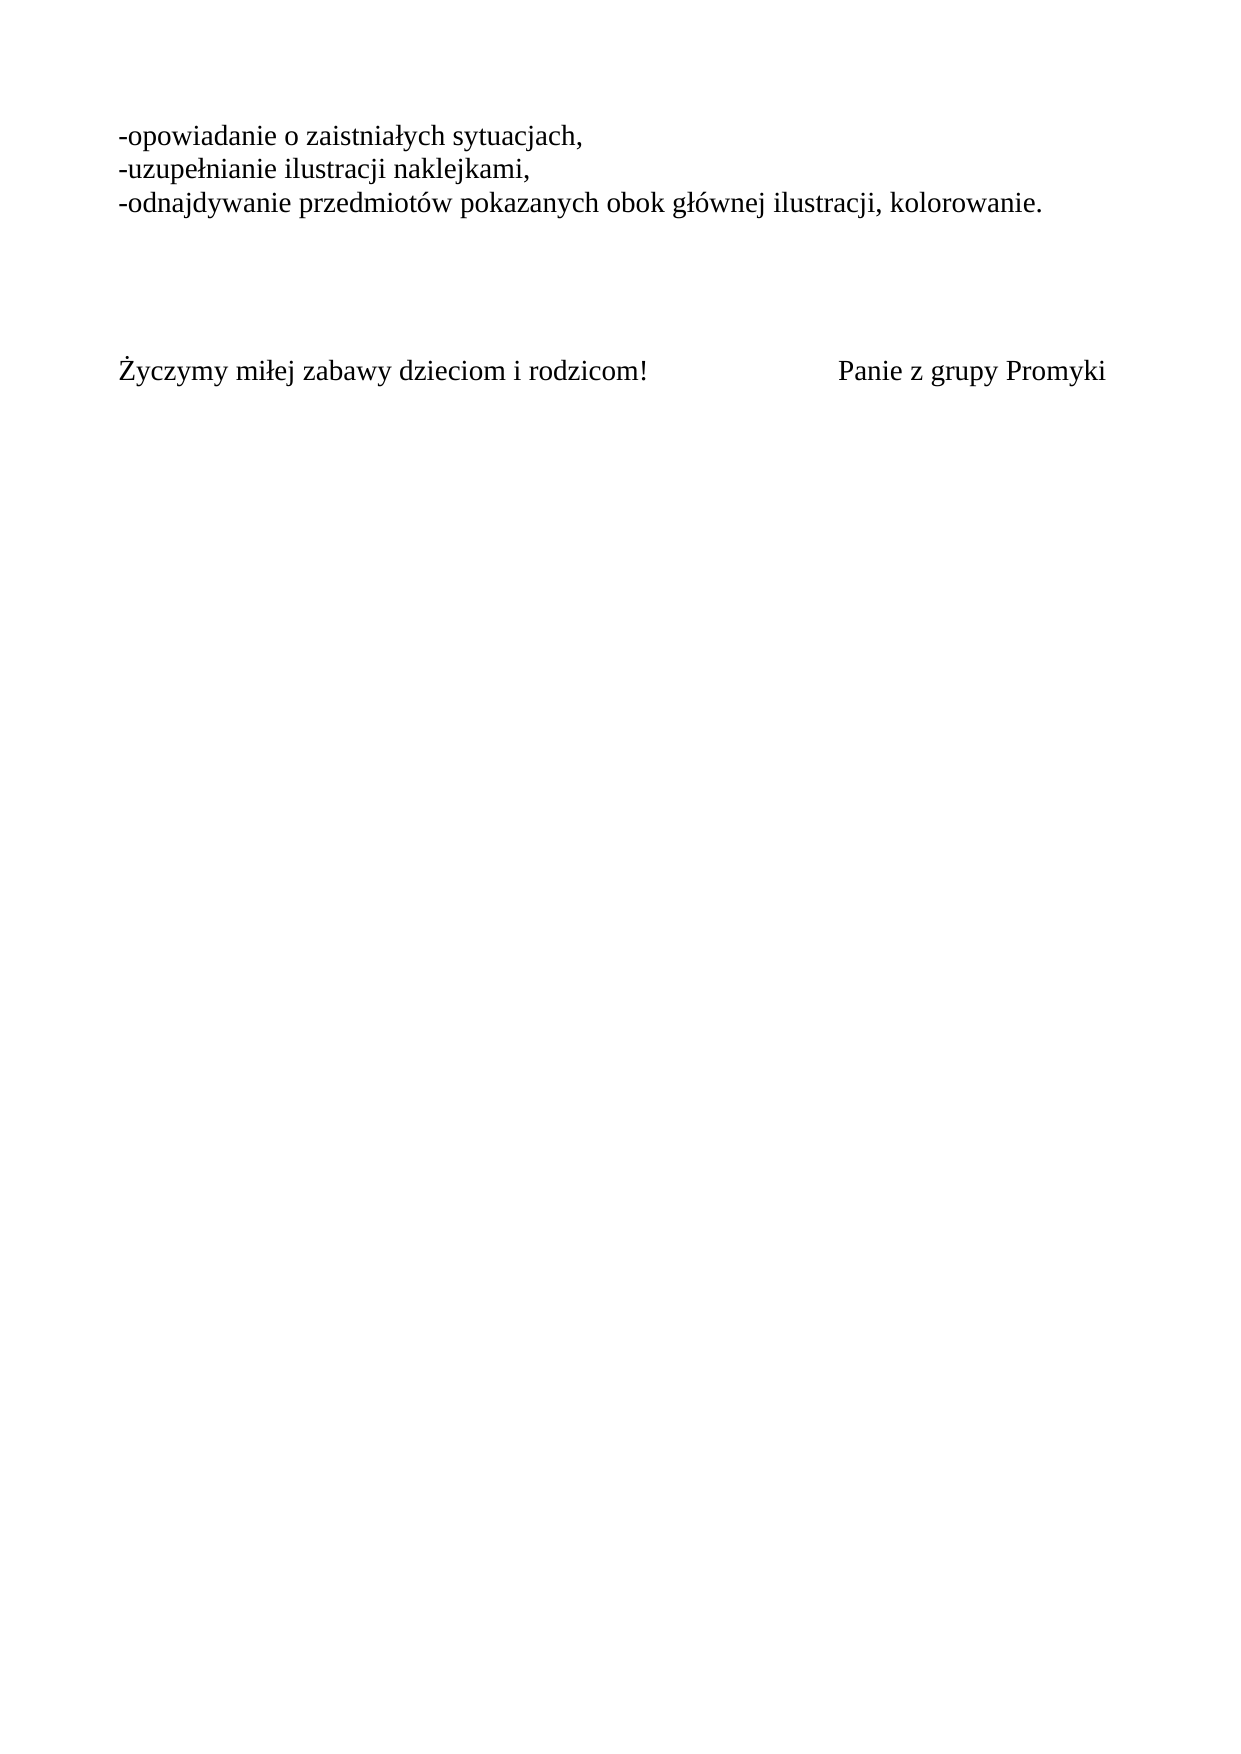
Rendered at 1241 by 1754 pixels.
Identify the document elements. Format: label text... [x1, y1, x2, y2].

text Życzymy miłej zabawy dzieciom i rodzicom! Panie z grupy Promyki [118, 353, 1122, 386]
text -odnajdywanie przedmiotów pokazanych obok głównej ilustracji, kolorowanie. [118, 185, 1122, 219]
text -opowiadanie o zaistniałych sytuacjach, [118, 118, 1122, 152]
text -uzupełnianie ilustracji naklejkami, [118, 152, 1122, 185]
